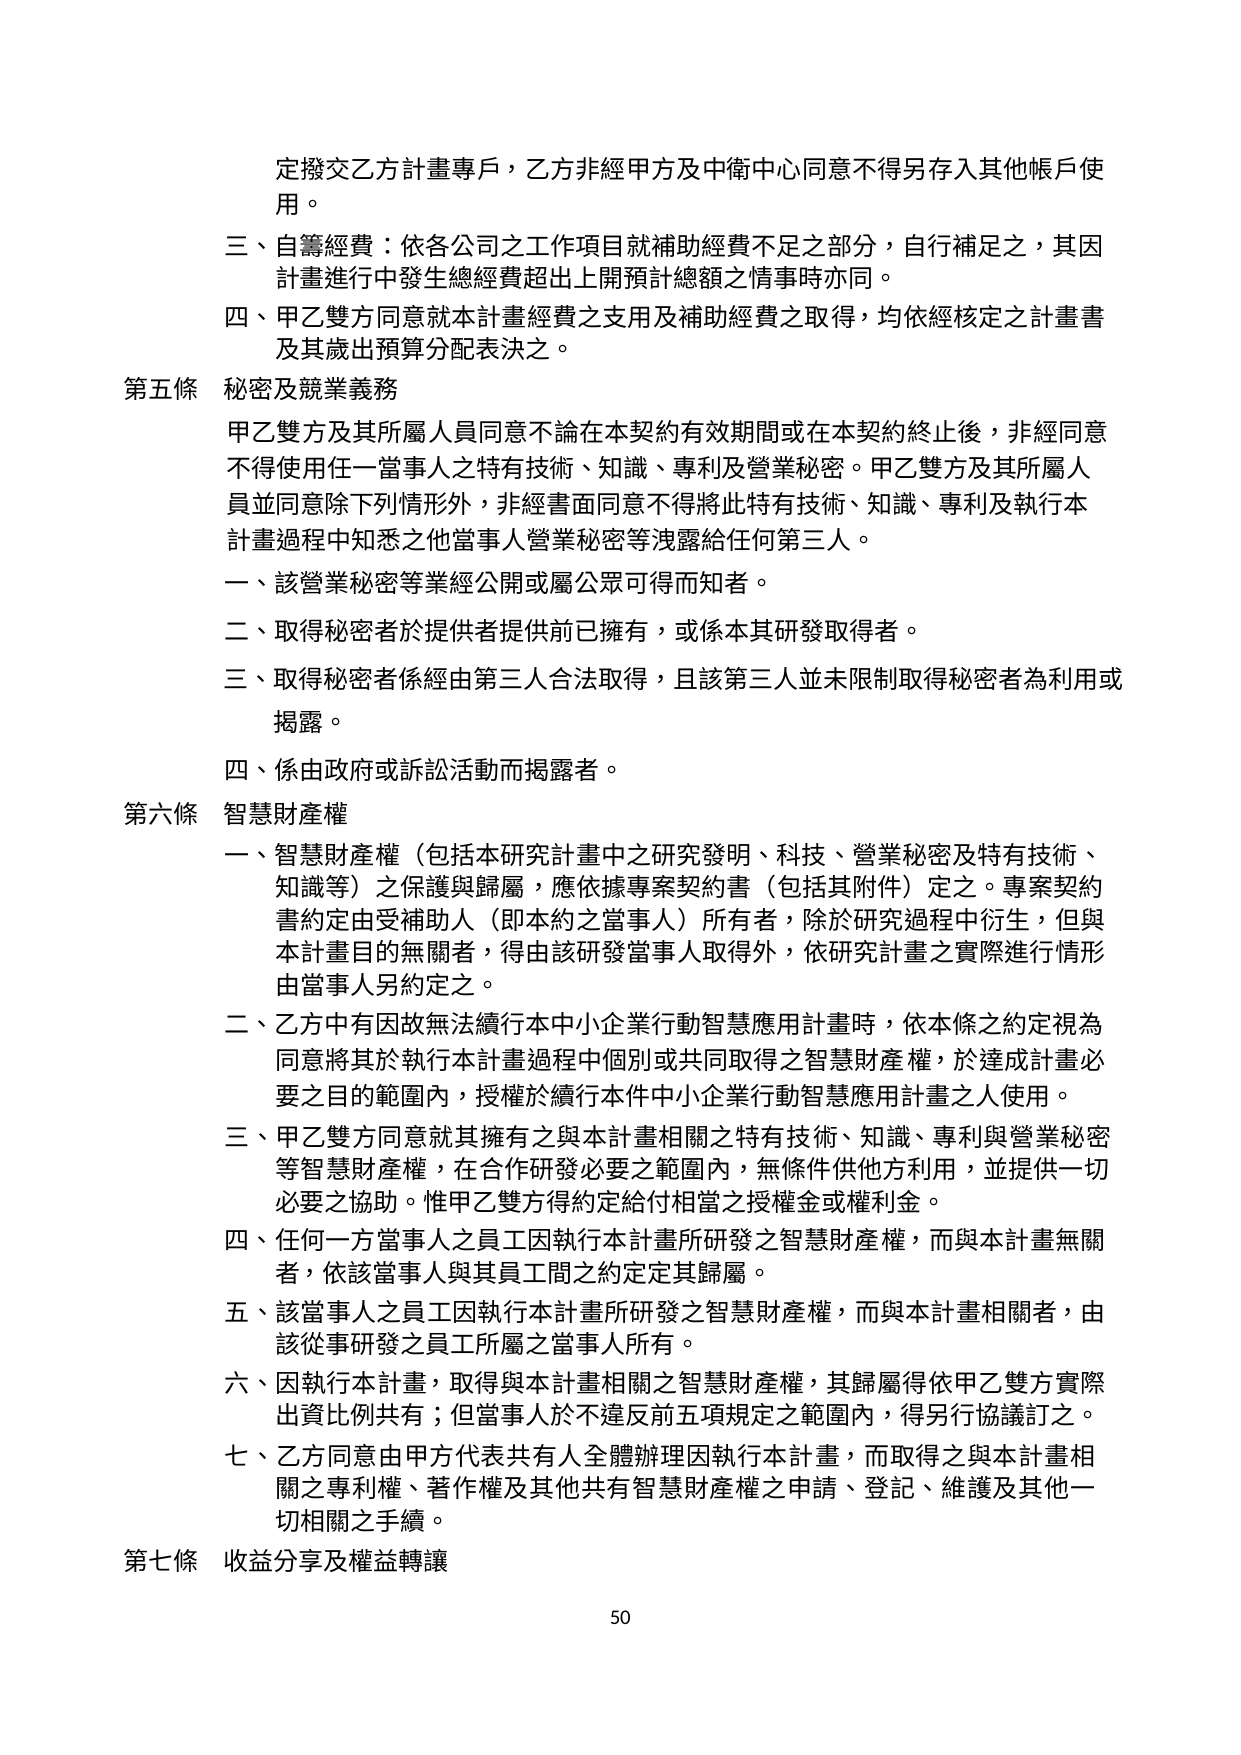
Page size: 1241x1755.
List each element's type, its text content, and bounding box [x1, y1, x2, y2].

text 一、該營業秘密等業經公開或屬公眾可得而知者。 [224, 563, 1128, 599]
text 七、乙方同意由甲方代表共有人全體辦理因執行本計畫，而取得之與本計畫相關之專利權、著作權及其他共有智慧財產權之申請、登記、維護及其他一切相關之手續。 [224, 1439, 1095, 1537]
text 甲乙雙方及其所屬人員同意不論在本契約有效期間或在本契約終止後，非經同意不得使用任一當事人之特有技術、知識、專利及營業秘密。甲乙雙方及其所屬人員並同意除下列情形外，非經書面同意不得將此特有技術、知識、專利及執行本計畫過程中知悉之他當事人營業秘密等洩露給任何第三人。 [226, 412, 1112, 557]
text 第七條 收益分享及權益轉讓 [123, 1541, 1110, 1577]
text 一、智慧財產權（包括本研究計畫中之研究發明、科技、營業秘密及特有技術、知識等）之保護與歸屬，應依據專案契約書（包括其附件）定之。專案契約書約定由受補助人（即本約之當事人）所有者，除於研究過程中衍生，但與本計畫目的無關者，得由該研發當事人取得外，依研究計畫之實際進行情形由當事人另約定之。 [224, 838, 1106, 1001]
text 定撥交乙方計畫專戶，乙方非經甲方及中衛中心同意不得另存入其他帳戶使用。 [224, 150, 1105, 221]
text 六、因執行本計畫，取得與本計畫相關之智慧財產權，其歸屬得依甲乙雙方實際出資比例共有；但當事人於不違反前五項規定之範圍內，得另行協議訂之。 [224, 1366, 1105, 1431]
text 二、乙方中有因故無法續行本中小企業行動智慧應用計畫時，依本條之約定視為同意將其於執行本計畫過程中個別或共同取得之智慧財產權，於達成計畫必要之目的範圍內，授權於續行本件中小企業行動智慧應用計畫之人使用。 [224, 1006, 1105, 1112]
text 四、甲乙雙方同意就本計畫經費之支用及補助經費之取得，均依經核定之計畫書及其歲出預算分配表決之。 [224, 300, 1105, 365]
text 三、自籌經費：依各公司之工作項目就補助經費不足之部分，自行補足之，其因計畫進行中發生總經費超出上開預計總額之情事時亦同。 [224, 229, 1105, 294]
text 第六條 智慧財產權 [123, 794, 1114, 831]
text 三、取得秘密者係經由第三人合法取得，且該第三人並未限制取得秘密者為利用或揭露。 [223, 660, 1128, 738]
text 四、係由政府或訴訟活動而揭露者。 [224, 751, 1128, 787]
text 二、取得秘密者於提供者提供前已擁有，或係本其研發取得者。 [224, 611, 1128, 648]
text 第五條 秘密及競業義務 [123, 370, 1114, 406]
text 五、該當事人之員工因執行本計畫所研發之智慧財產權，而與本計畫相關者，由該從事研發之員工所屬之當事人所有。 [224, 1295, 1105, 1360]
text 三、甲乙雙方同意就其擁有之與本計畫相關之特有技術、知識、專利與營業秘密等智慧財產權，在合作研發必要之範圍內，無條件供他方利用，並提供一切必要之協助。惟甲乙雙方得約定給付相當之授權金或權利金。 [224, 1120, 1112, 1218]
text 四、任何一方當事人之員工因執行本計畫所研發之智慧財產權，而與本計畫無關者，依該當事人與其員工間之約定定其歸屬。 [224, 1224, 1105, 1289]
